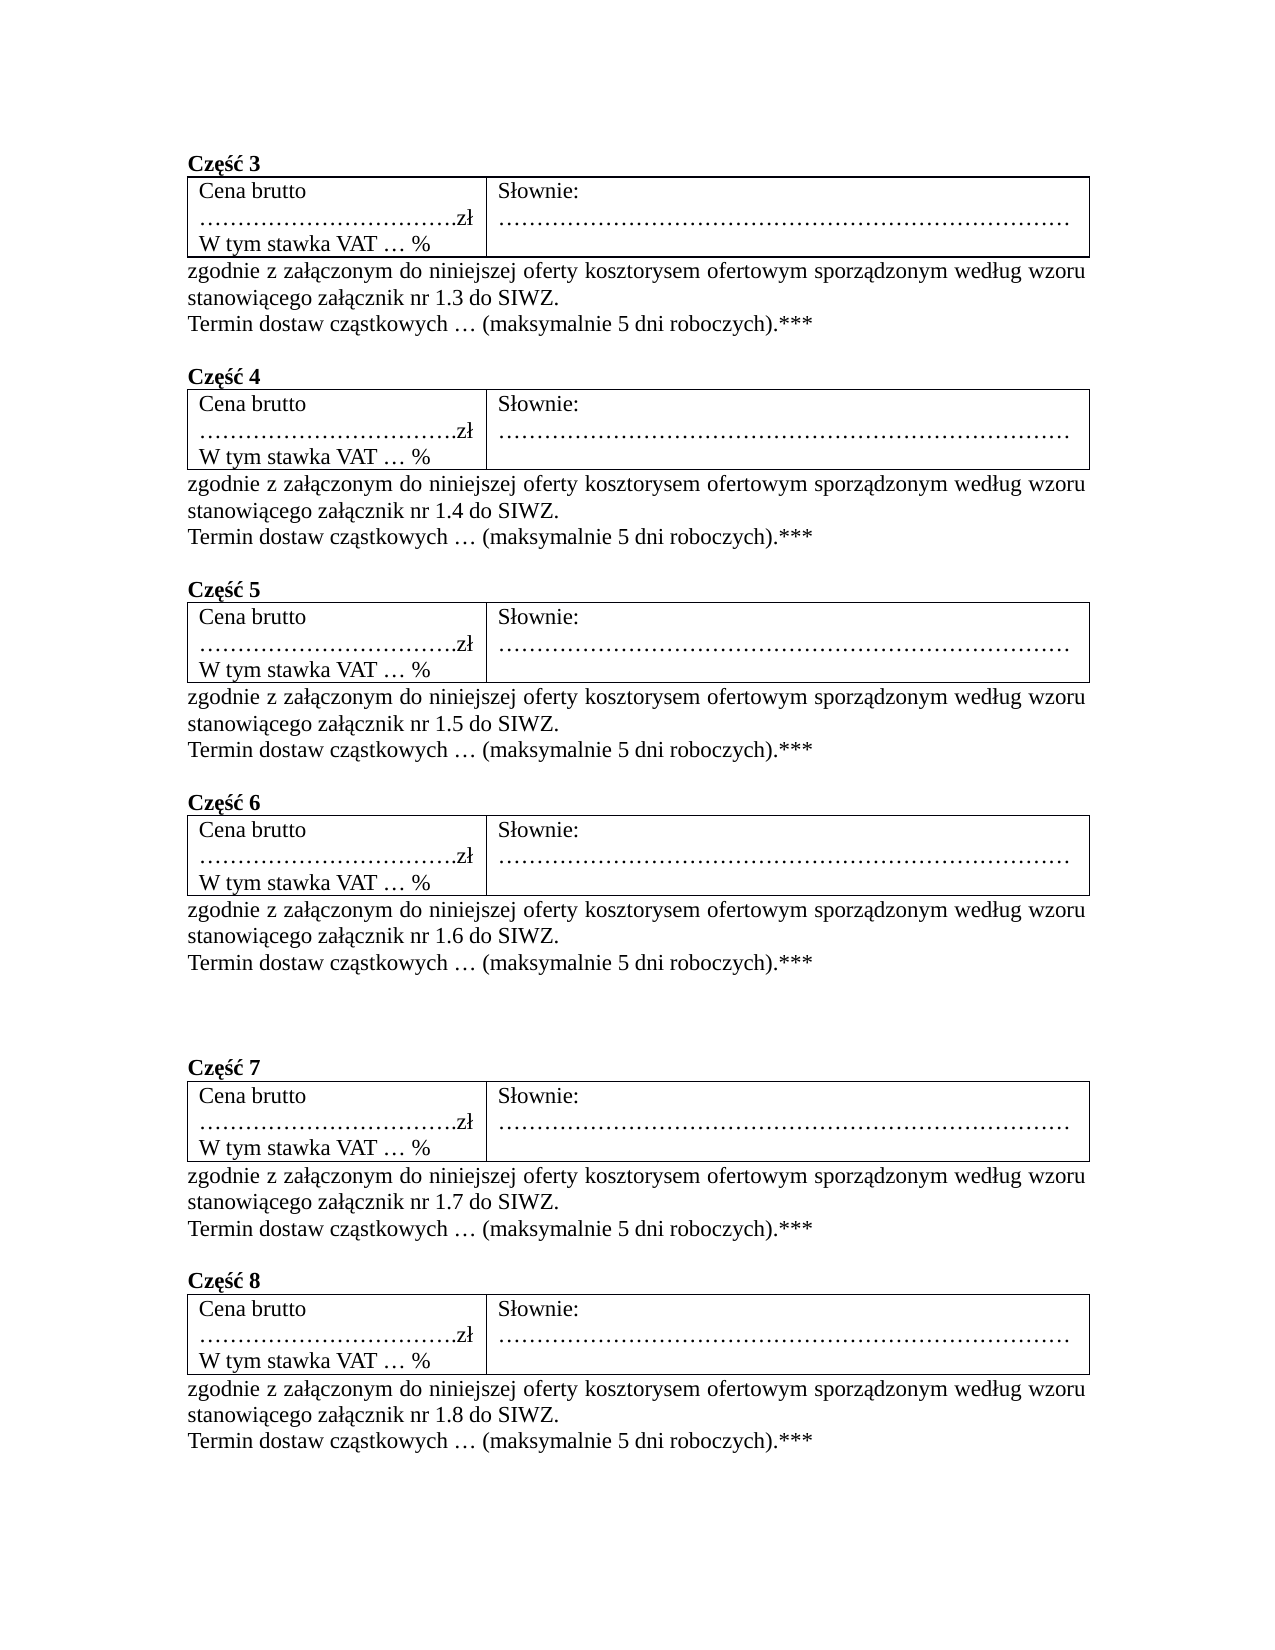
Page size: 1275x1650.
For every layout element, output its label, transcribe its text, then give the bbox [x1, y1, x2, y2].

text zgodnie z załączonym do niniejszej oferty kosztorysem ofertowym sporządzonym według wzoru stanowiącego załącznik nr 1.5 do SIWZ. [187, 683, 1087, 736]
table_header Słownie: ………………………………………………………………… [487, 1082, 1089, 1161]
text zgodnie z załączonym do niniejszej oferty kosztorysem ofertowym sporządzonym według wzoru stanowiącego załącznik nr 1.7 do SIWZ. [187, 1162, 1087, 1214]
table_header Cena brutto …………………………….zł W tym stawka VAT … % [188, 603, 486, 682]
text zgodnie z załączonym do niniejszej oferty kosztorysem ofertowym sporządzonym według wzoru stanowiącego załącznik nr 1.4 do SIWZ. [187, 470, 1087, 523]
table_header Cena brutto …………………………….zł W tym stawka VAT … % [188, 1295, 486, 1374]
text zgodnie z załączonym do niniejszej oferty kosztorysem ofertowym sporządzonym według wzoru stanowiącego załącznik nr 1.3 do SIWZ. [187, 258, 1087, 310]
table_header Słownie: ………………………………………………………………… [487, 1295, 1089, 1374]
text Część 4 [187, 363, 1087, 389]
text Część 3 [187, 150, 1087, 176]
table_header Cena brutto …………………………….zł W tym stawka VAT … % [188, 390, 486, 469]
text zgodnie z załączonym do niniejszej oferty kosztorysem ofertowym sporządzonym według wzoru stanowiącego załącznik nr 1.6 do SIWZ. [187, 896, 1087, 949]
table_header Słownie: ………………………………………………………………… [487, 178, 1089, 256]
table_header Słownie: ………………………………………………………………… [487, 603, 1089, 682]
text Część 5 [187, 576, 1087, 602]
table_header Słownie: ………………………………………………………………… [487, 390, 1089, 469]
text Część 8 [187, 1267, 1087, 1294]
text Termin dostaw cząstkowych … (maksymalnie 5 dni roboczych).*** [187, 310, 1087, 337]
text Termin dostaw cząstkowych … (maksymalnie 5 dni roboczych).*** [187, 736, 1087, 762]
text Termin dostaw cząstkowych … (maksymalnie 5 dni roboczych).*** [187, 1214, 1087, 1241]
text zgodnie z załączonym do niniejszej oferty kosztorysem ofertowym sporządzonym według wzoru stanowiącego załącznik nr 1.8 do SIWZ. [187, 1375, 1087, 1427]
text Termin dostaw cząstkowych … (maksymalnie 5 dni roboczych).*** [187, 949, 1087, 975]
text Część 7 [187, 1054, 1087, 1081]
text Termin dostaw cząstkowych … (maksymalnie 5 dni roboczych).*** [187, 1427, 1087, 1454]
table_header Cena brutto …………………………….zł W tym stawka VAT … % [188, 816, 486, 895]
table_header Słownie: ………………………………………………………………… [487, 816, 1089, 895]
text Część 6 [187, 789, 1087, 815]
table_header Cena brutto …………………………….zł W tym stawka VAT … % [188, 1082, 486, 1161]
table_header Cena brutto …………………………….zł W tym stawka VAT … % [188, 178, 486, 256]
text Termin dostaw cząstkowych … (maksymalnie 5 dni roboczych).*** [187, 523, 1087, 549]
